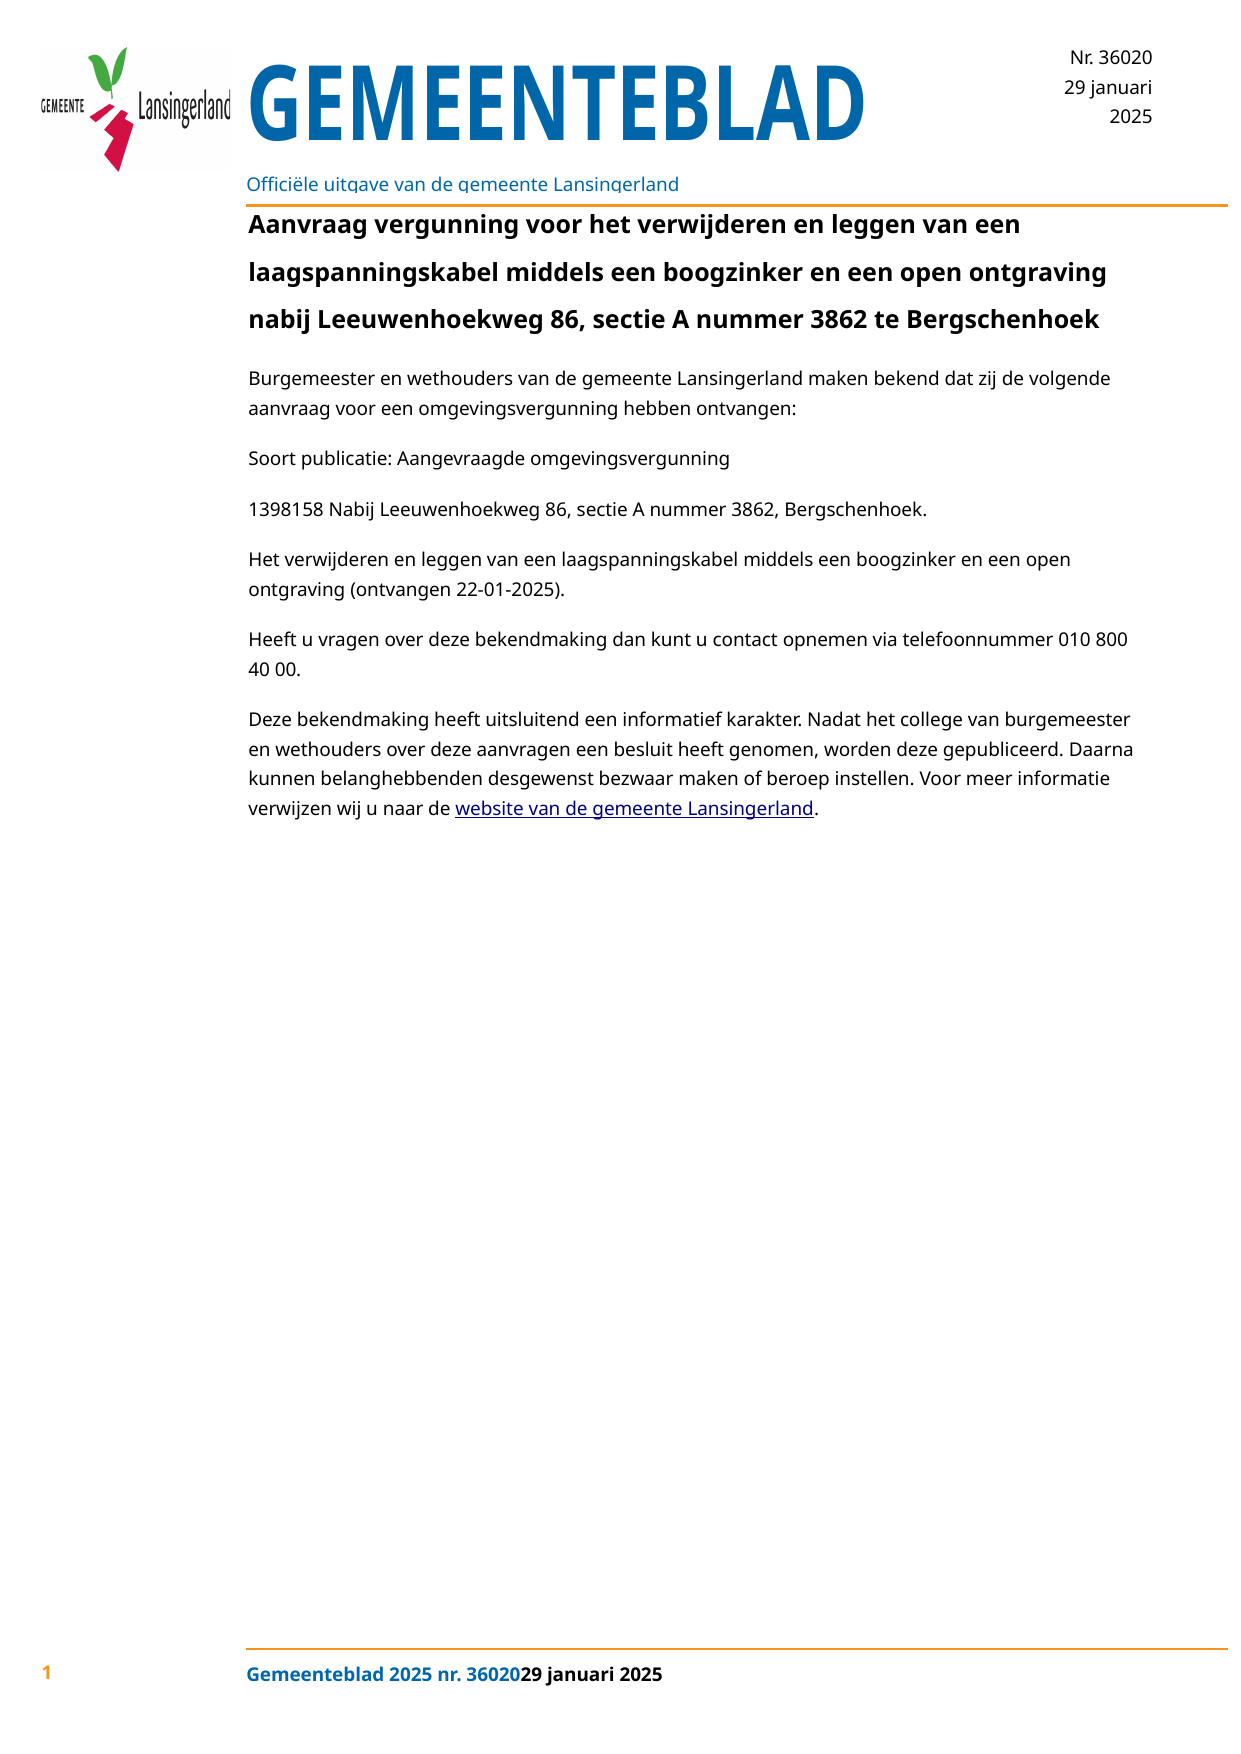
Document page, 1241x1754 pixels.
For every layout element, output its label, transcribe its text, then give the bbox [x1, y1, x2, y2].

picture [41, 47, 231, 172]
text Deze bekendmaking heeft uitsluitend een informatief karakter. Nadat het college van burgemeester en wethouders over deze aanvragen een besluit heeft genomen, worden deze gepubliceerd. Daarna kunnen belanghebbenden desgewenst bezwaar maken of beroep instellen. Voor meer informatie verwijzen wij u naar de website van de gemeente Lansingerland. [248, 706, 1152, 821]
text 1398158 Nabij Leeuwenhoekweg 86, sectie A nummer 3862, Bergschenhoek. [248, 496, 1152, 522]
text Aanvraag vergunning voor het verwijderen en leggen van een laagspanningskabel middels een boogzinker en een open ontgraving nabij Leeuwenhoekweg 86, sectie A nummer 3862 te Bergschenhoek [248, 207, 1152, 336]
text Heeft u vragen over deze bekendmaking dan kunt u contact opnemen via telefoonnummer 010 800 40 00. [248, 626, 1152, 682]
text Soort publicatie: Aangevraagde omgevingsvergunning [248, 446, 1152, 471]
text Het verwijderen en leggen van een laagspanningskabel middels een boogzinker en een open ontgraving (ontvangen 22-01-2025). [248, 546, 1152, 602]
text Burgemeester en wethouders van de gemeente Lansingerland maken bekend dat zij de volgende aanvraag voor een omgevingsvergunning hebben ontvangen: [248, 366, 1152, 421]
